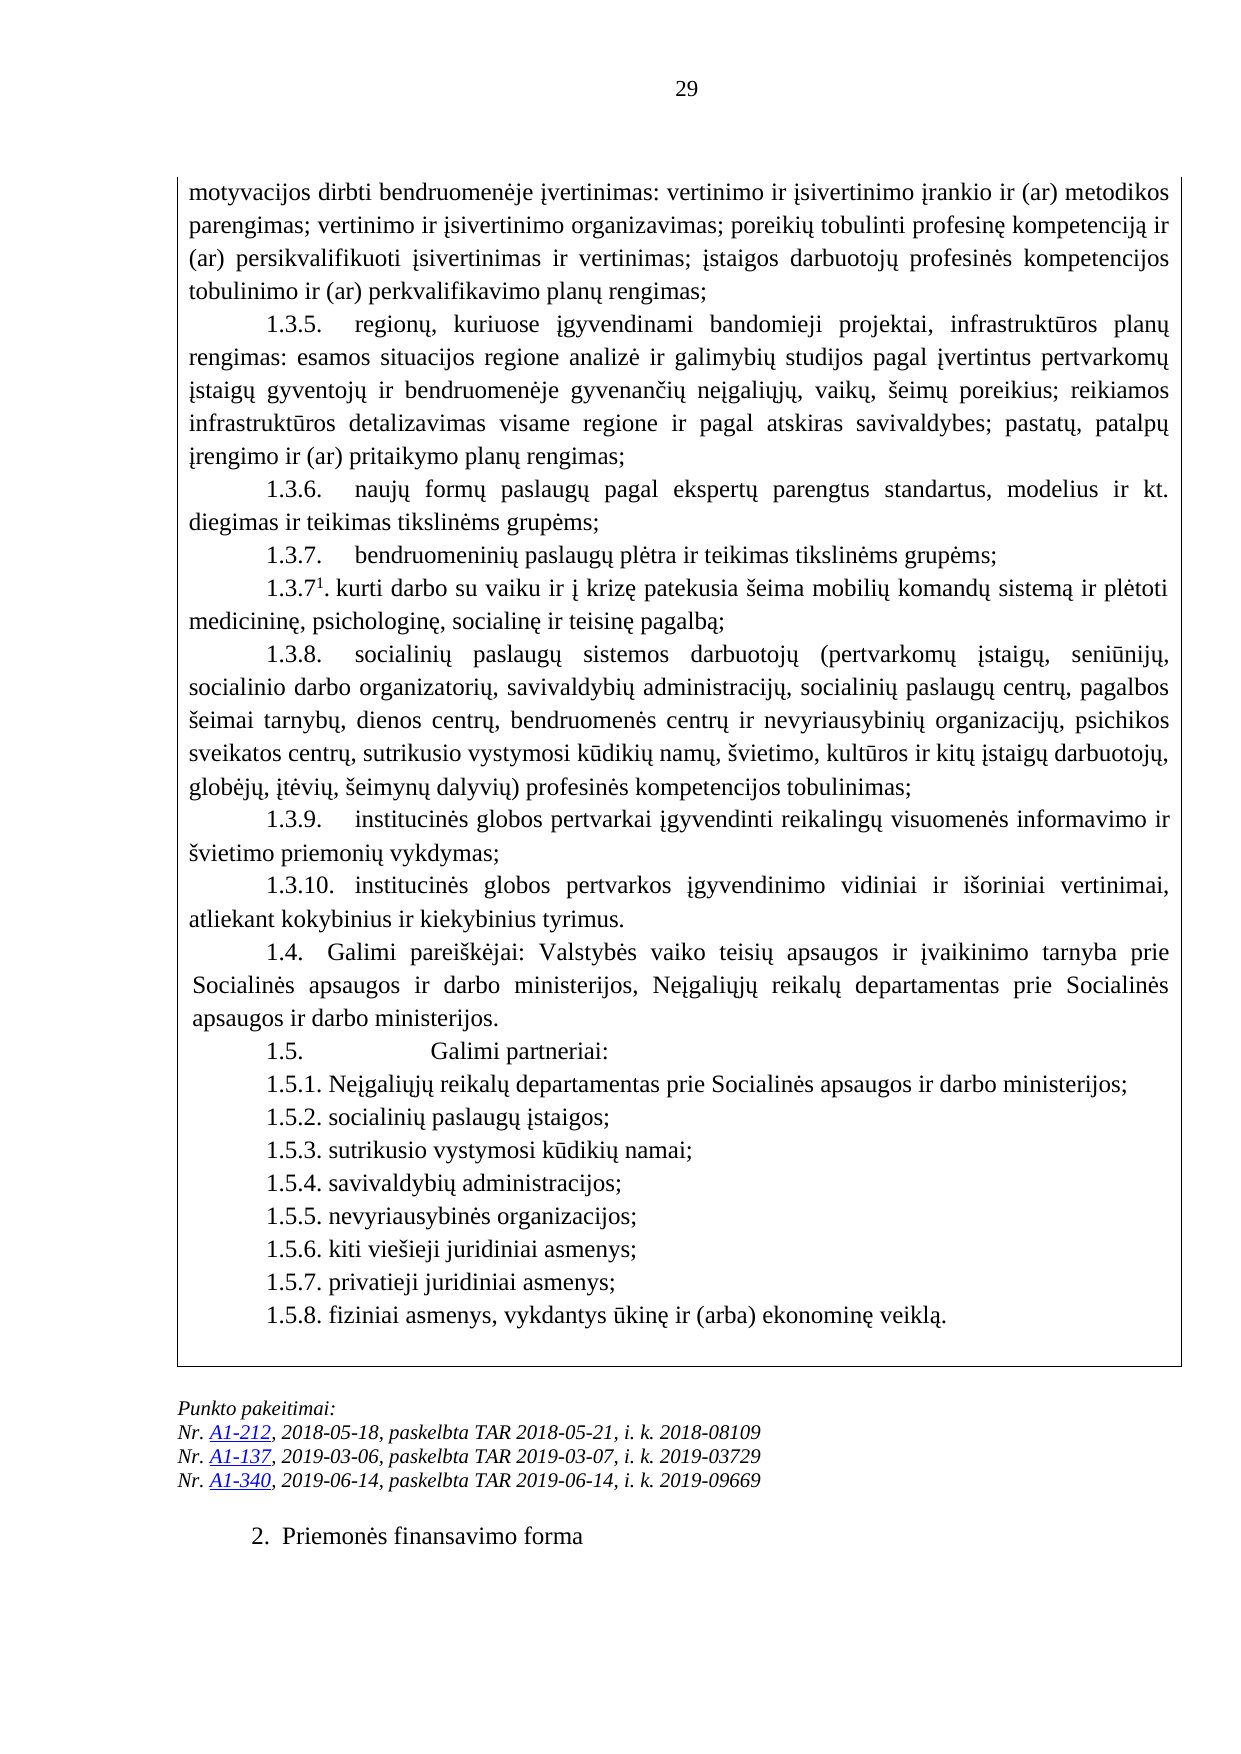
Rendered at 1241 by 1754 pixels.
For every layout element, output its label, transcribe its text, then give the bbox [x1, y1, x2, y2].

text Punkto pakeitimai: [177, 1396, 1196, 1420]
text Nr. A1-340, 2019-06-14, paskelbta TAR 2019-06-14, i. k. 2019-09669 [177, 1468, 1196, 1492]
table_cell 1.5. Galimi partneriai: 1.5.1. Neįgaliųjų reikalų departamentas prie Socialinės apsaugos ir darbo ministerijos; 1.5.2. socialinių paslaugų įstaigos; 1.5.3. sutrikusio vystymosi kūdikių namai; 1.5.4. savivaldybių administracijos; 1.5.5. nevyriausybinės organizacijos; 1.5.6. kiti viešieji juridiniai asmenys; 1.5.7. privatieji juridiniai asmenys; 1.5.8. fiziniai asmenys, vykdantys ūkinę ir (arba) ekonominę veiklą. [178, 1036, 1181, 1366]
text Nr. A1-137, 2019-03-06, paskelbta TAR 2019-03-07, i. k. 2019-03729 [177, 1444, 1196, 1468]
text 2. Priemonės finansavimo forma [251, 1521, 1196, 1549]
text Nr. A1-212, 2018-05-18, paskelbta TAR 2018-05-21, i. k. 2018-08109 [177, 1420, 1196, 1444]
table_cell 1.4. Galimi pareiškėjai: Valstybės vaiko teisių apsaugos ir įvaikinimo tarnyba prie Socialinės apsaugos ir darbo ministerijos, Neįgaliųjų reikalų departamentas prie Socialinės apsaugos ir darbo ministerijos. [178, 937, 1181, 1036]
table_cell motyvacijos dirbti bendruomenėje įvertinimas: vertinimo ir įsivertinimo įrankio ir (ar) metodikos parengimas; vertinimo ir įsivertinimo organizavimas; poreikių tobulinti profesinę kompetenciją ir (ar) persikvalifikuoti įsivertinimas ir vertinimas; įstaigos darbuotojų profesinės kompetencijos tobulinimo ir (ar) perkvalifikavimo planų rengimas; 1.3.5. regionų, kuriuose įgyvendinami bandomieji projektai, infrastruktūros planų rengimas: esamos situacijos regione analizė ir galimybių studijos pagal įvertintus pertvarkomų įstaigų gyventojų ir bendruomenėje gyvenančių neįgaliųjų, vaikų, šeimų poreikius; reikiamos infrastruktūros detalizavimas visame regione ir pagal atskiras savivaldybes; pastatų, patalpų įrengimo ir (ar) pritaikymo planų rengimas; 1.3.6. naujų formų paslaugų pagal ekspertų parengtus standartus, modelius ir kt. diegimas ir teikimas tikslinėms grupėms; 1.3.7. bendruomeninių paslaugų plėtra ir teikimas tikslinėms grupėms; 1.3.71. kurti darbo su vaiku ir į krizę patekusia šeima mobilių komandų sistemą ir plėtoti medicininę, psichologinę, socialinę ir teisinę pagalbą; 1.3.8. socialinių paslaugų sistemos darbuotojų (pertvarkomų įstaigų, seniūnijų, socialinio darbo organizatorių, savivaldybių administracijų, socialinių paslaugų centrų, pagalbos šeimai tarnybų, dienos centrų, bendruomenės centrų ir nevyriausybinių organizacijų, psichikos sveikatos centrų, sutrikusio vystymosi kūdikių namų, švietimo, kultūros ir kitų įstaigų darbuotojų, globėjų, įtėvių, šeimynų dalyvių) profesinės kompetencijos tobulinimas; 1.3.9. institucinės globos pertvarkai įgyvendinti reikalingų visuomenės informavimo ir švietimo priemonių vykdymas; 1.3.10. institucinės globos pertvarkos įgyvendinimo vidiniai ir išoriniai vertinimai, atliekant kokybinius ir kiekybinius tyrimus. [178, 177, 1181, 937]
